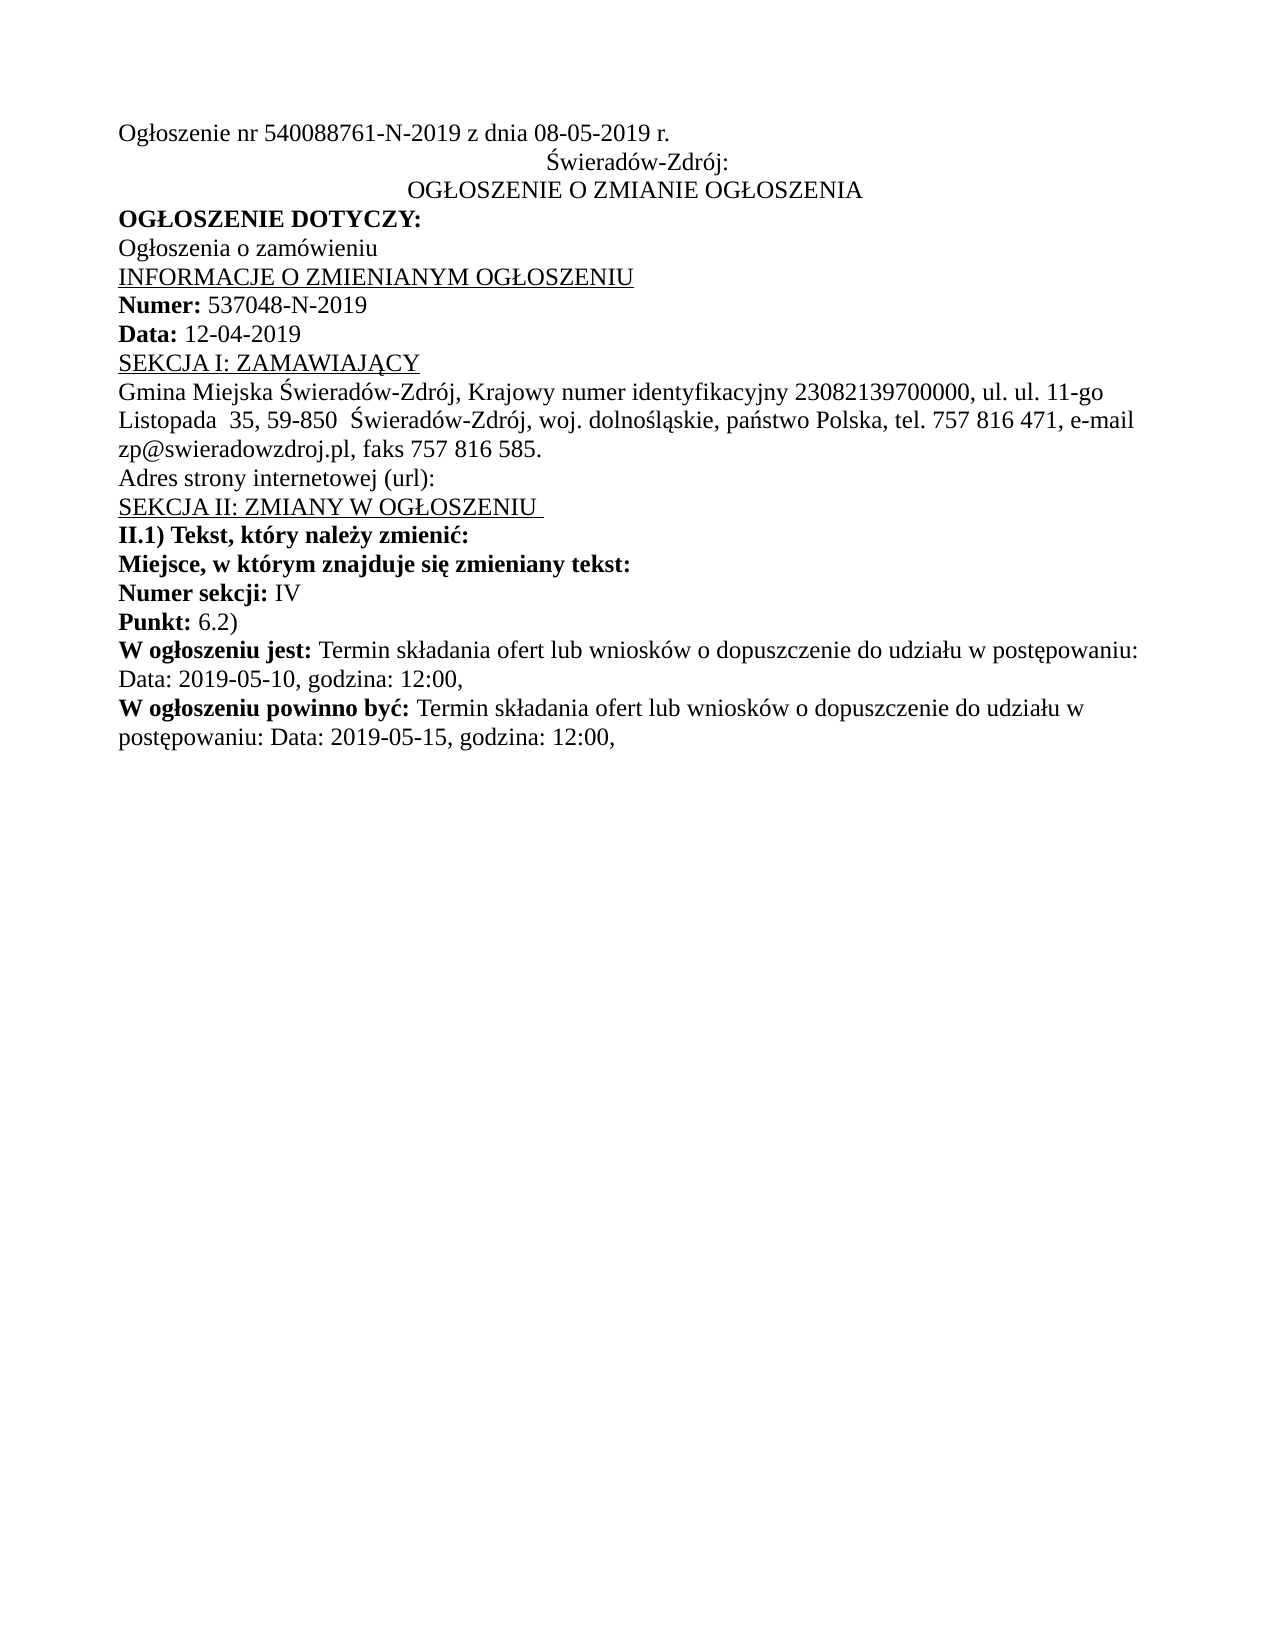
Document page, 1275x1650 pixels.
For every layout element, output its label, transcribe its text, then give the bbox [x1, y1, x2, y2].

text OGŁOSZENIE DOTYCZY: [118, 204, 1157, 233]
text Gmina Miejska Świeradów-Zdrój, Krajowy numer identyfikacyjny 23082139700000, ul. ul. 11-go Listopada 35, 59-850 Świeradów-Zdrój, woj. dolnośląskie, państwo Polska, tel. 757 816 471, e-mail zp@swieradowzdroj.pl, faks 757 816 585. Adres strony internetowej (url): [118, 377, 1157, 492]
text Ogłoszenie nr 540088761-N-2019 z dnia 08-05-2019 r. [118, 118, 1157, 147]
text Świeradów-Zdrój: OGŁOSZENIE O ZMIANIE OGŁOSZENIA [118, 147, 1157, 204]
text Miejsce, w którym znajduje się zmieniany tekst: Numer sekcji: IV Punkt: 6.2) W ogłoszeniu jest: Termin składania ofert lub wniosków o dopuszczenie do udziału w postępowaniu: Data: 2019-05-10, godzina: 12:00, W ogłoszeniu powinno być: Termin składania ofert lub wniosków o dopuszczenie do udziału w postępowaniu: Data: 2019-05-15, godzina: 12:00, [118, 549, 1157, 751]
text SEKCJA II: ZMIANY W OGŁOSZENIU [118, 492, 1157, 521]
text SEKCJA I: ZAMAWIAJĄCY [118, 348, 1157, 377]
text INFORMACJE O ZMIENIANYM OGŁOSZENIU [118, 262, 1157, 291]
text Numer: 537048-N-2019 Data: 12-04-2019 [118, 291, 1157, 348]
text Ogłoszenia o zamówieniu [118, 233, 1157, 262]
text II.1) Tekst, który należy zmienić: [118, 521, 1157, 549]
